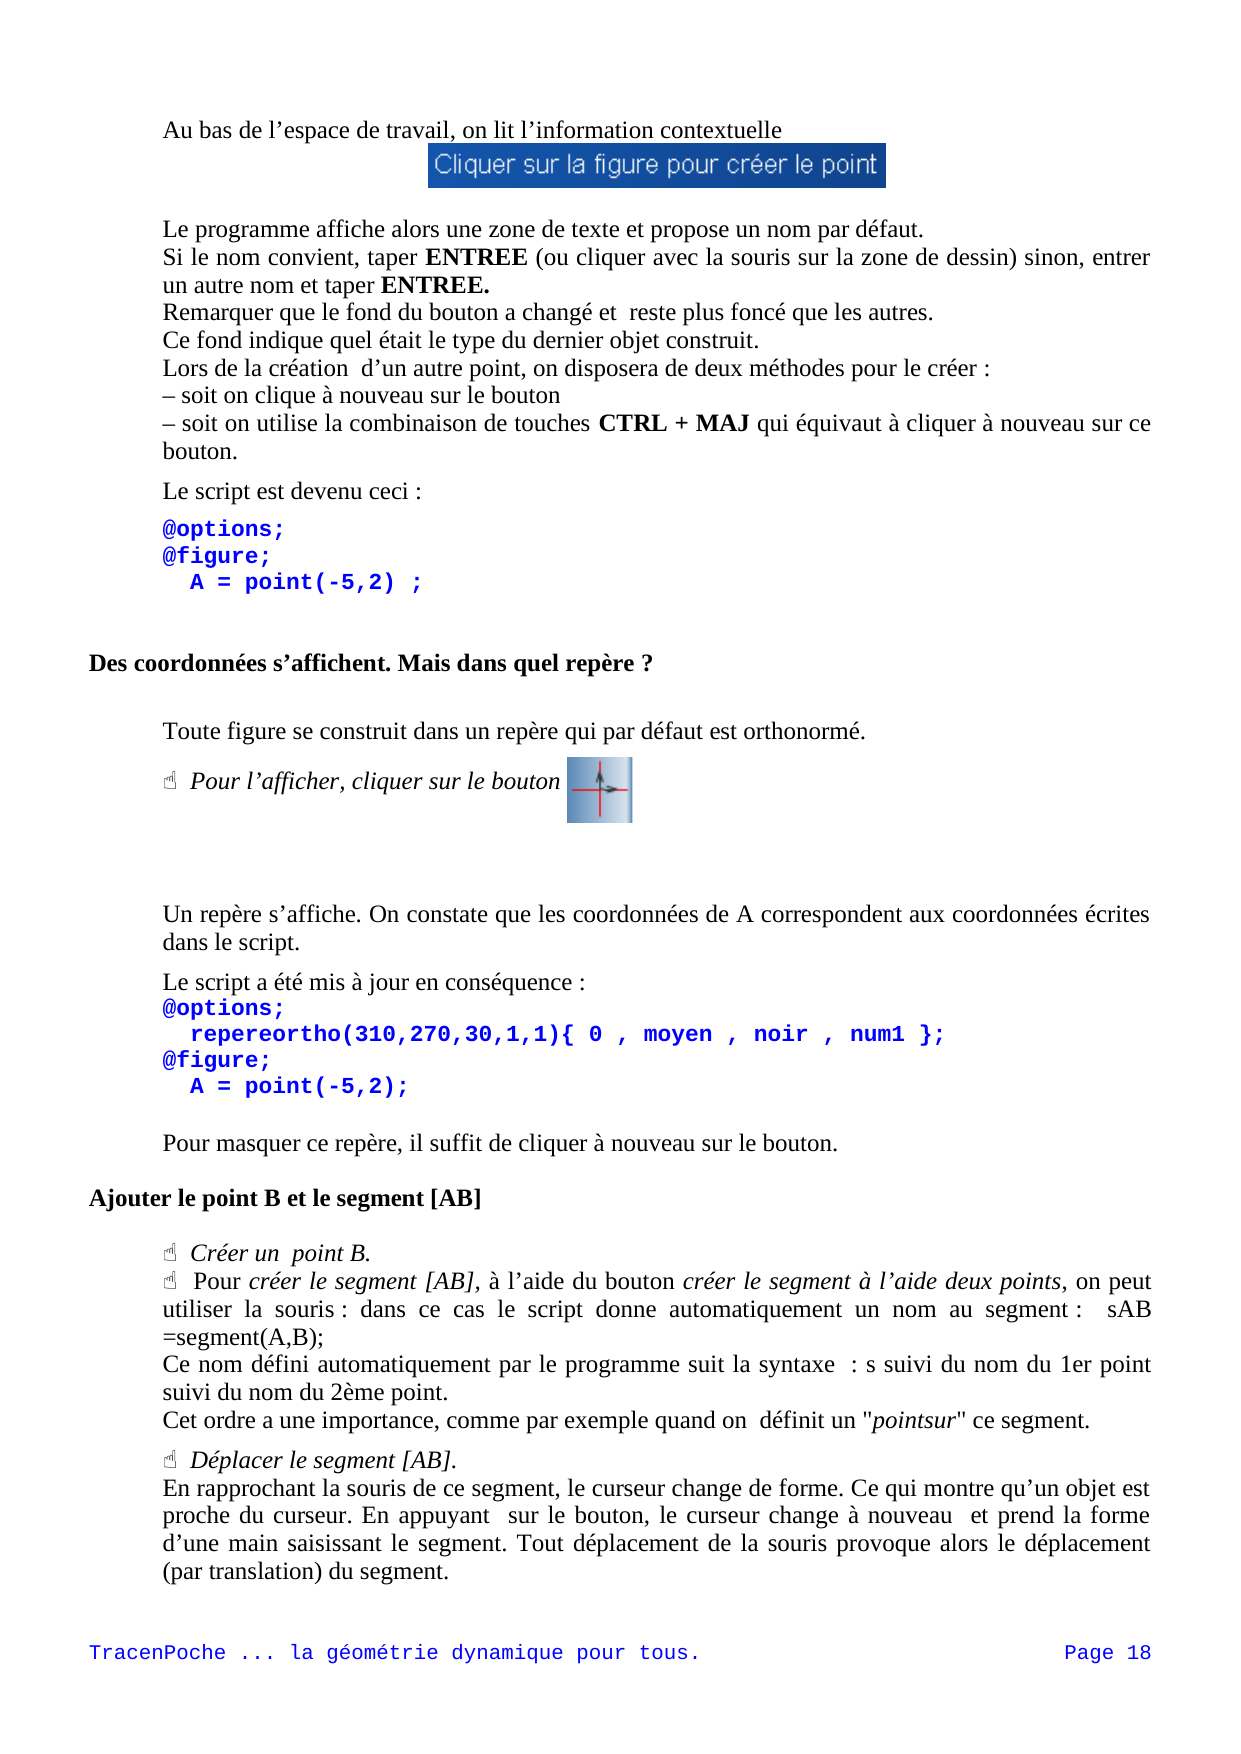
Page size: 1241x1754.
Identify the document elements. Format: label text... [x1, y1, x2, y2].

text Si le nom convient, taper ENTREE (ou cliquer avec la souris sur la zone de dessin) sinon, entrer un autre nom et taper ENTREE. [162, 243, 1152, 298]
text Pour masquer ce repère, il suffit de cliquer à nouveau sur le bouton. [162, 1129, 1152, 1156]
text @figure; [162, 544, 1152, 570]
text Le programme affiche alors une zone de texte et propose un nom par défaut. [162, 215, 1152, 243]
text – soit on utilise la combinaison de touches CTRL + MAJ qui équivaut à cliquer à nouveau sur ce bouton. [162, 409, 1152, 465]
text  Déplacer le segment [AB]. [162, 1446, 1152, 1474]
text Un repère s’affiche. On constate que les coordonnées de A correspondent aux coordonnées écrites dans le script. [162, 900, 1152, 956]
text @options; [162, 517, 1152, 544]
text Cet ordre a une importance, comme par exemple quand on définit un "pointsur" ce segment. [162, 1406, 1152, 1433]
text A = point(-5,2); [162, 1075, 1152, 1101]
picture [428, 143, 886, 188]
text  Pour créer le segment [AB], à l’aide du bouton créer le segment à l’aide deux points, on peut utiliser la souris : dans ce cas le script donne automatiquement un nom au segment : sAB =segment(A,B); [162, 1267, 1152, 1350]
text  Créer un point B. [162, 1239, 1152, 1267]
picture [567, 757, 633, 823]
text Le script est devenu ceci : [162, 477, 1152, 505]
text Ce nom défini automatiquement par le programme suit la syntaxe : s suivi du nom du 1er point suivi du nom du 2ème point. [162, 1350, 1152, 1406]
text Remarquer que le fond du bouton a changé et reste plus foncé que les autres. [162, 298, 1152, 326]
text En rapprochant la souris de ce segment, le curseur change de forme. Ce qui montre qu’un objet est proche du curseur. En appuyant sur le bouton, le curseur change à nouveau et prend la forme d’une main saisissant le segment. Tout déplacement de la souris provoque alors le déplacement (par translation) du segment. [162, 1474, 1152, 1584]
text Au bas de l’espace de travail, on lit l’information contextuelle [162, 116, 1152, 144]
text Lors de la création d’un autre point, on disposera de deux méthodes pour le créer : [162, 354, 1152, 382]
text Toute figure se construit dans un repère qui par défaut est orthonormé. [162, 717, 1152, 744]
text [633, 757, 1152, 823]
text @options; [162, 996, 1152, 1022]
text Ajouter le point B et le segment [AB] [88, 1184, 1152, 1212]
text repereortho(310,270,30,1,1){ 0 , moyen , noir , num1 }; [162, 1022, 1152, 1048]
text Le script a été mis à jour en conséquence : [162, 968, 1152, 996]
text  Pour l’afficher, cliquer sur le bouton [162, 757, 567, 823]
text Des coordonnées s’affichent. Mais dans quel repère ? [88, 649, 1152, 677]
text – soit on clique à nouveau sur le bouton [162, 382, 1152, 409]
text A = point(-5,2) ; [162, 570, 1152, 596]
text Ce fond indique quel était le type du dernier objet construit. [162, 326, 1152, 354]
text @figure; [162, 1048, 1152, 1075]
